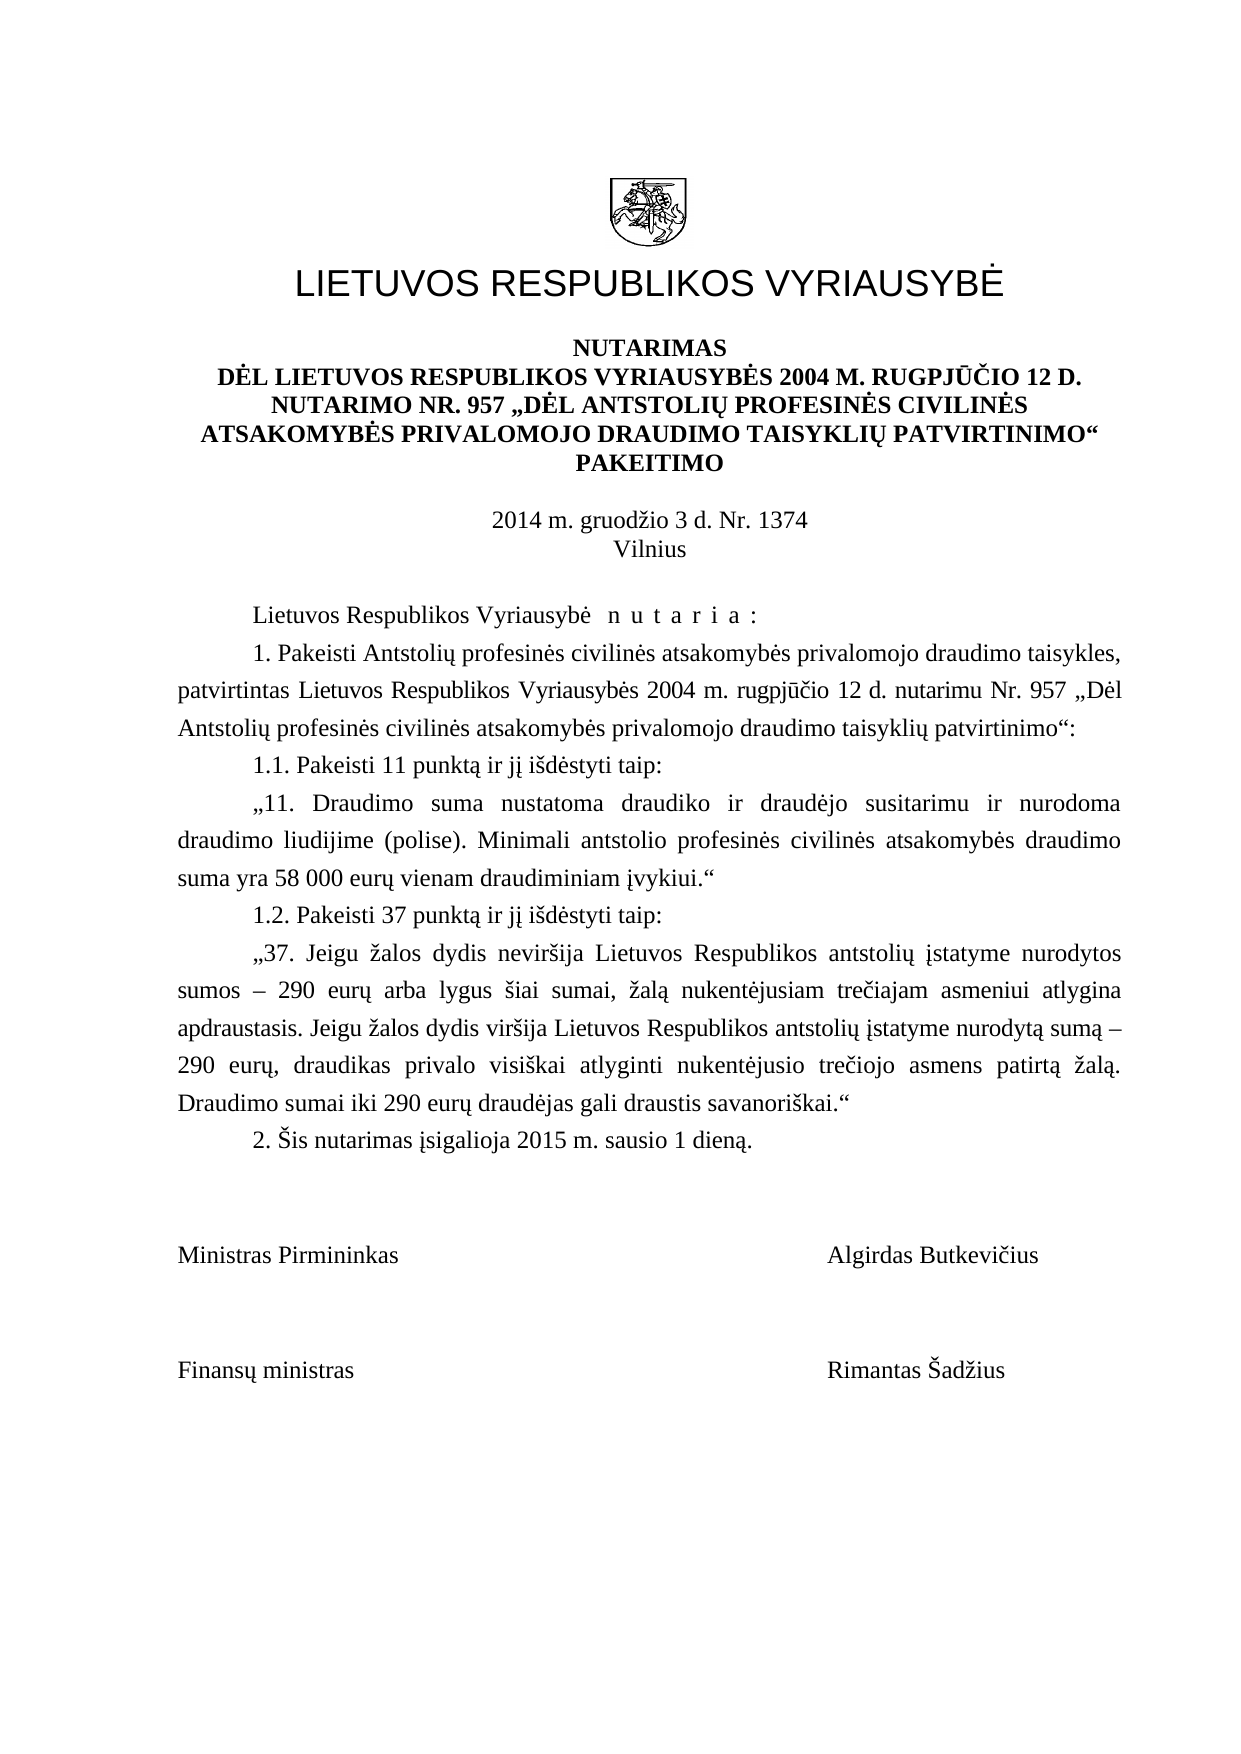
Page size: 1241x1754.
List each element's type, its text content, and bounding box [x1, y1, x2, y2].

text 1. Pakeisti Antstolių profesinės civilinės atsakomybės privalomojo draudimo taisykles, patvirtintas Lietuvos Respublikos Vyriausybės 2004 m. rugpjūčio 12 d. nutarimu Nr. 957 „Dėl Antstolių profesinės civilinės atsakomybės privalomojo draudimo taisyklių patvirtinimo“: [177, 629, 1122, 742]
text Lietuvos Respublikos Vyriausybė nutaria: [177, 592, 1122, 629]
text 2014 m. gruodžio 3 d. Nr. 1374 Vilnius [177, 505, 1122, 563]
text Ministras Pirmininkas Algirdas Butkevičius [177, 1240, 1122, 1269]
text „11. Draudimo suma nustatoma draudiko ir draudėjo susitarimu ir nurodoma draudimo liudijime (polise). Minimali antstolio profesinės civilinės atsakomybės draudimo suma yra 58 000 eurų vienam draudiminiam įvykiui.“ [177, 779, 1122, 892]
text Dėl LIETUVOS RESPUBLIKOS VYRIAUSYBĖS 2004 M. RUGPJŪČIO 12 D. NUTARIMO NR. 957 „DĖL ANTSTOLIŲ PROFESINĖS CIVILINĖS ATSAKOMYBĖS PRIVALOMOJO DRAUDIMO TAISYKLIŲ PATVIRTINIMO“ PAKEITIMO [177, 362, 1122, 477]
text Lietuvos Respublikos Vyriausybė [177, 261, 1122, 304]
text 2. Šis nutarimas įsigalioja 2015 m. sausio 1 dieną. [177, 1117, 1122, 1154]
text „37. Jeigu žalos dydis neviršija Lietuvos Respublikos antstolių įstatyme nurodytos sumos – 290 eurų arba lygus šiai sumai, žalą nukentėjusiam trečiajam asmeniui atlygina apdraustasis. Jeigu žalos dydis viršija Lietuvos Respublikos antstolių įstatyme nurodytą sumą – 290 eurų, draudikas privalo visiškai atlyginti nukentėjusio trečiojo asmens patirtą žalą. Draudimo sumai iki 290 eurų draudėjas gali draustis savanoriškai.“ [177, 929, 1122, 1117]
text 1.1. Pakeisti 11 punktą ir jį išdėstyti taip: [177, 742, 1122, 779]
text Finansų ministras Rimantas Šadžius [177, 1355, 1122, 1384]
text nutarimas [177, 333, 1122, 362]
text 1.2. Pakeisti 37 punktą ir jį išdėstyti taip: [177, 892, 1122, 929]
